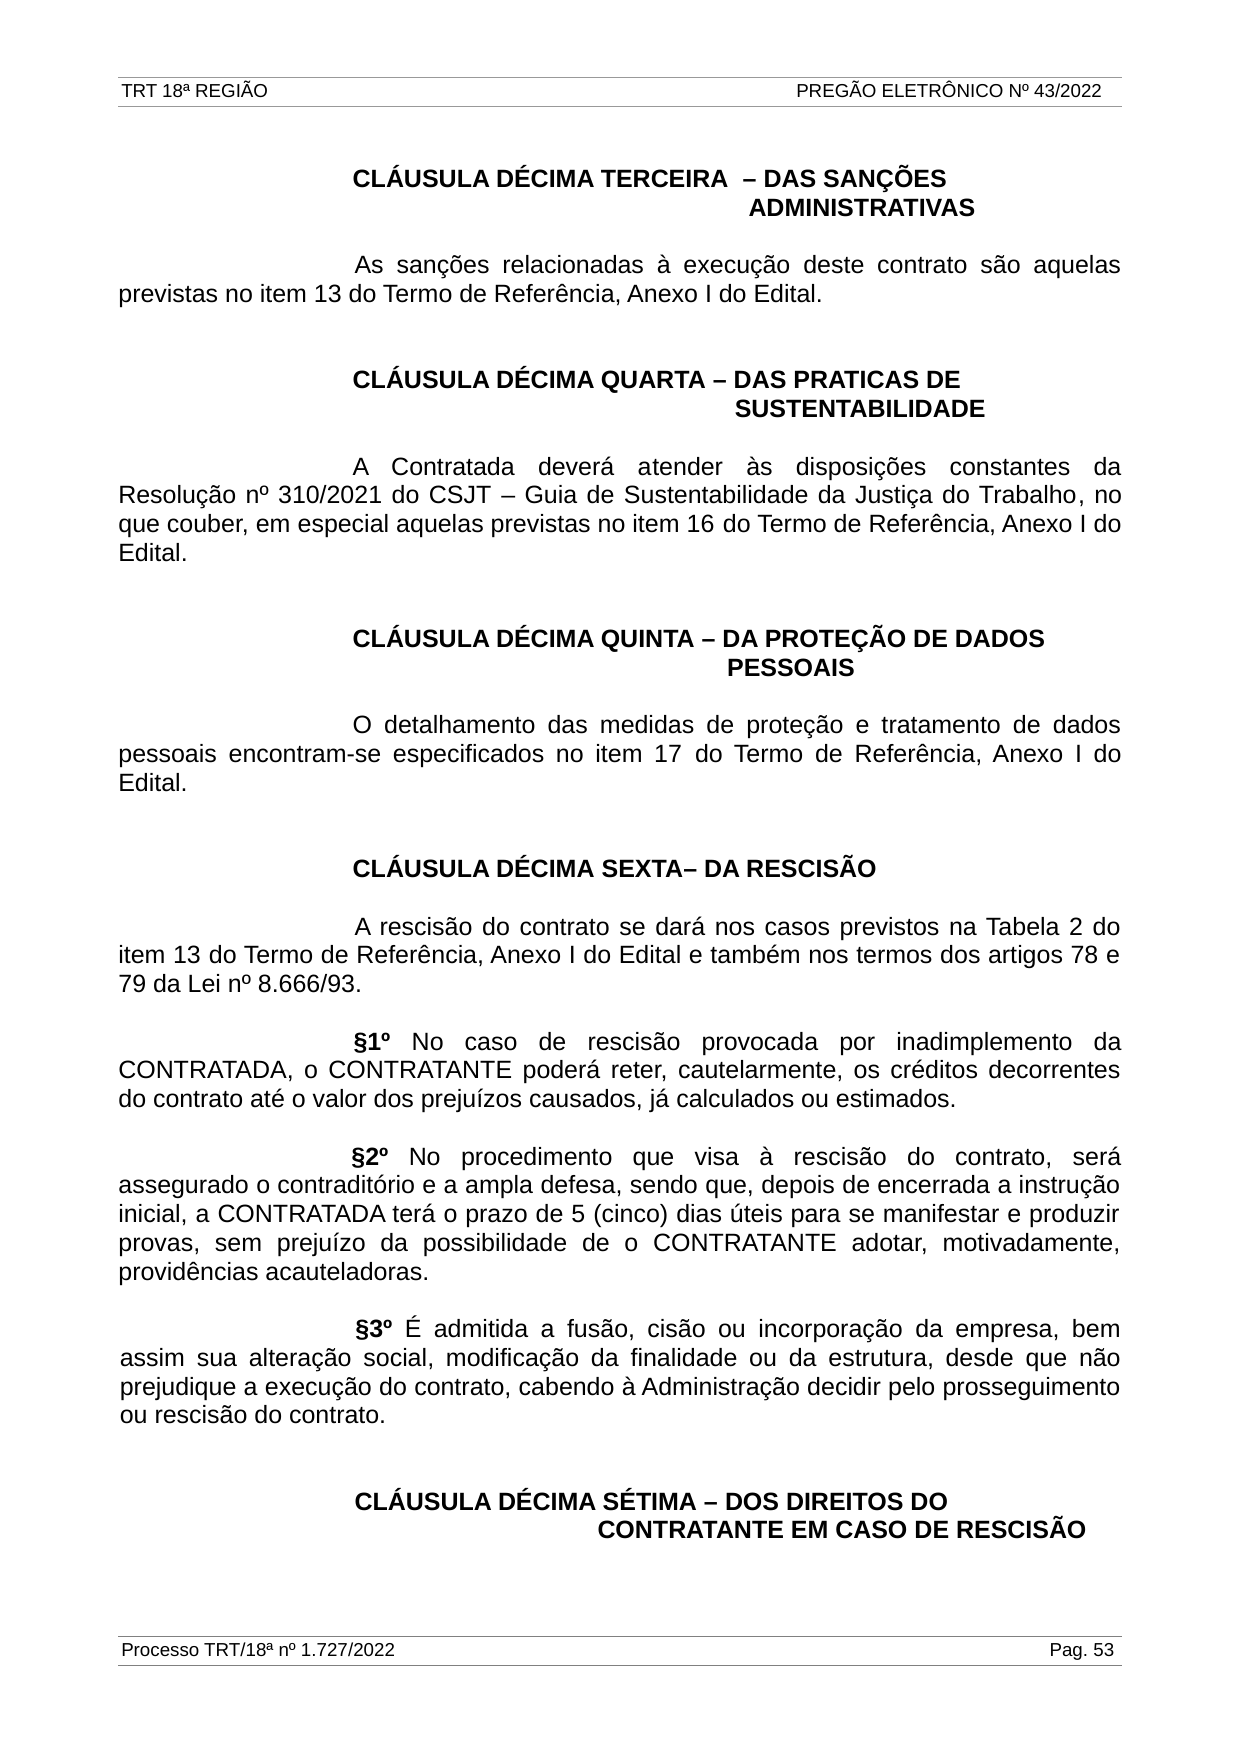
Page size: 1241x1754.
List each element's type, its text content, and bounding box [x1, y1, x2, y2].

text CLÁUSULA DÉCIMA QUINTA – DA PROTEÇÃO DE DADOS [118, 624, 1122, 653]
text PESSOAIS [118, 653, 1122, 682]
text CLÁUSULA DÉCIMA TERCEIRA – DAS SANÇÕES [118, 164, 1122, 193]
text ADMINISTRATIVAS [118, 193, 1122, 222]
text §3º É admitida a fusão, cisão ou incorporação da empresa, bem assim sua alteração social, modificação da finalidade ou da estrutura, desde que não prejudique a execução do contrato, cabendo à Administração decidir pelo prosseguimento ou rescisão do contrato. [119, 1314, 1122, 1429]
text CLÁUSULA DÉCIMA SEXTA– DA RESCISÃO [118, 854, 1122, 883]
text O detalhamento das medidas de proteção e tratamento de dados pessoais encontram-se especificados no item 17 do Termo de Referência, Anexo I do Edital. [118, 711, 1122, 797]
text CLÁUSULA DÉCIMA QUARTA – DAS PRATICAS DE [118, 366, 1122, 394]
text CONTRATANTE EM CASO DE RESCISÃO [354, 1516, 1122, 1544]
text CLÁUSULA DÉCIMA SÉTIMA – DOS DIREITOS DO [354, 1487, 1122, 1516]
text As sanções relacionadas à execução deste contrato são aquelas previstas no item 13 do Termo de Referência, Anexo I do Edital. [118, 251, 1122, 308]
text §1º No caso de rescisão provocada por inadimplemento da CONTRATADA, o CONTRATANTE poderá reter, cautelarmente, os créditos decorrentes do contrato até o valor dos prejuízos causados, já calculados ou estimados. [118, 1027, 1122, 1113]
text A rescisão do contrato se dará nos casos previstos na Tabela 2 do item 13 do Termo de Referência, Anexo I do Edital e também nos termos dos artigos 78 e 79 da Lei nº 8.666/93. [118, 912, 1122, 998]
text §2º No procedimento que visa à rescisão do contrato, será assegurado o contraditório e a ampla defesa, sendo que, depois de encerrada a instrução inicial, a CONTRATADA terá o prazo de 5 (cinco) dias úteis para se manifestar e produzir provas, sem prejuízo da possibilidade de o CONTRATANTE adotar, motivadamente, providências acauteladoras. [118, 1142, 1122, 1286]
text A Contratada deverá atender às disposições constantes da Resolução nº 310/2021 do CSJT – Guia de Sustentabilidade da Justiça do Trabalho, no que couber, em especial aquelas previstas no item 16 do Termo de Referência, Anexo I do Edital. [118, 452, 1122, 567]
text SUSTENTABILIDADE [118, 394, 1122, 423]
